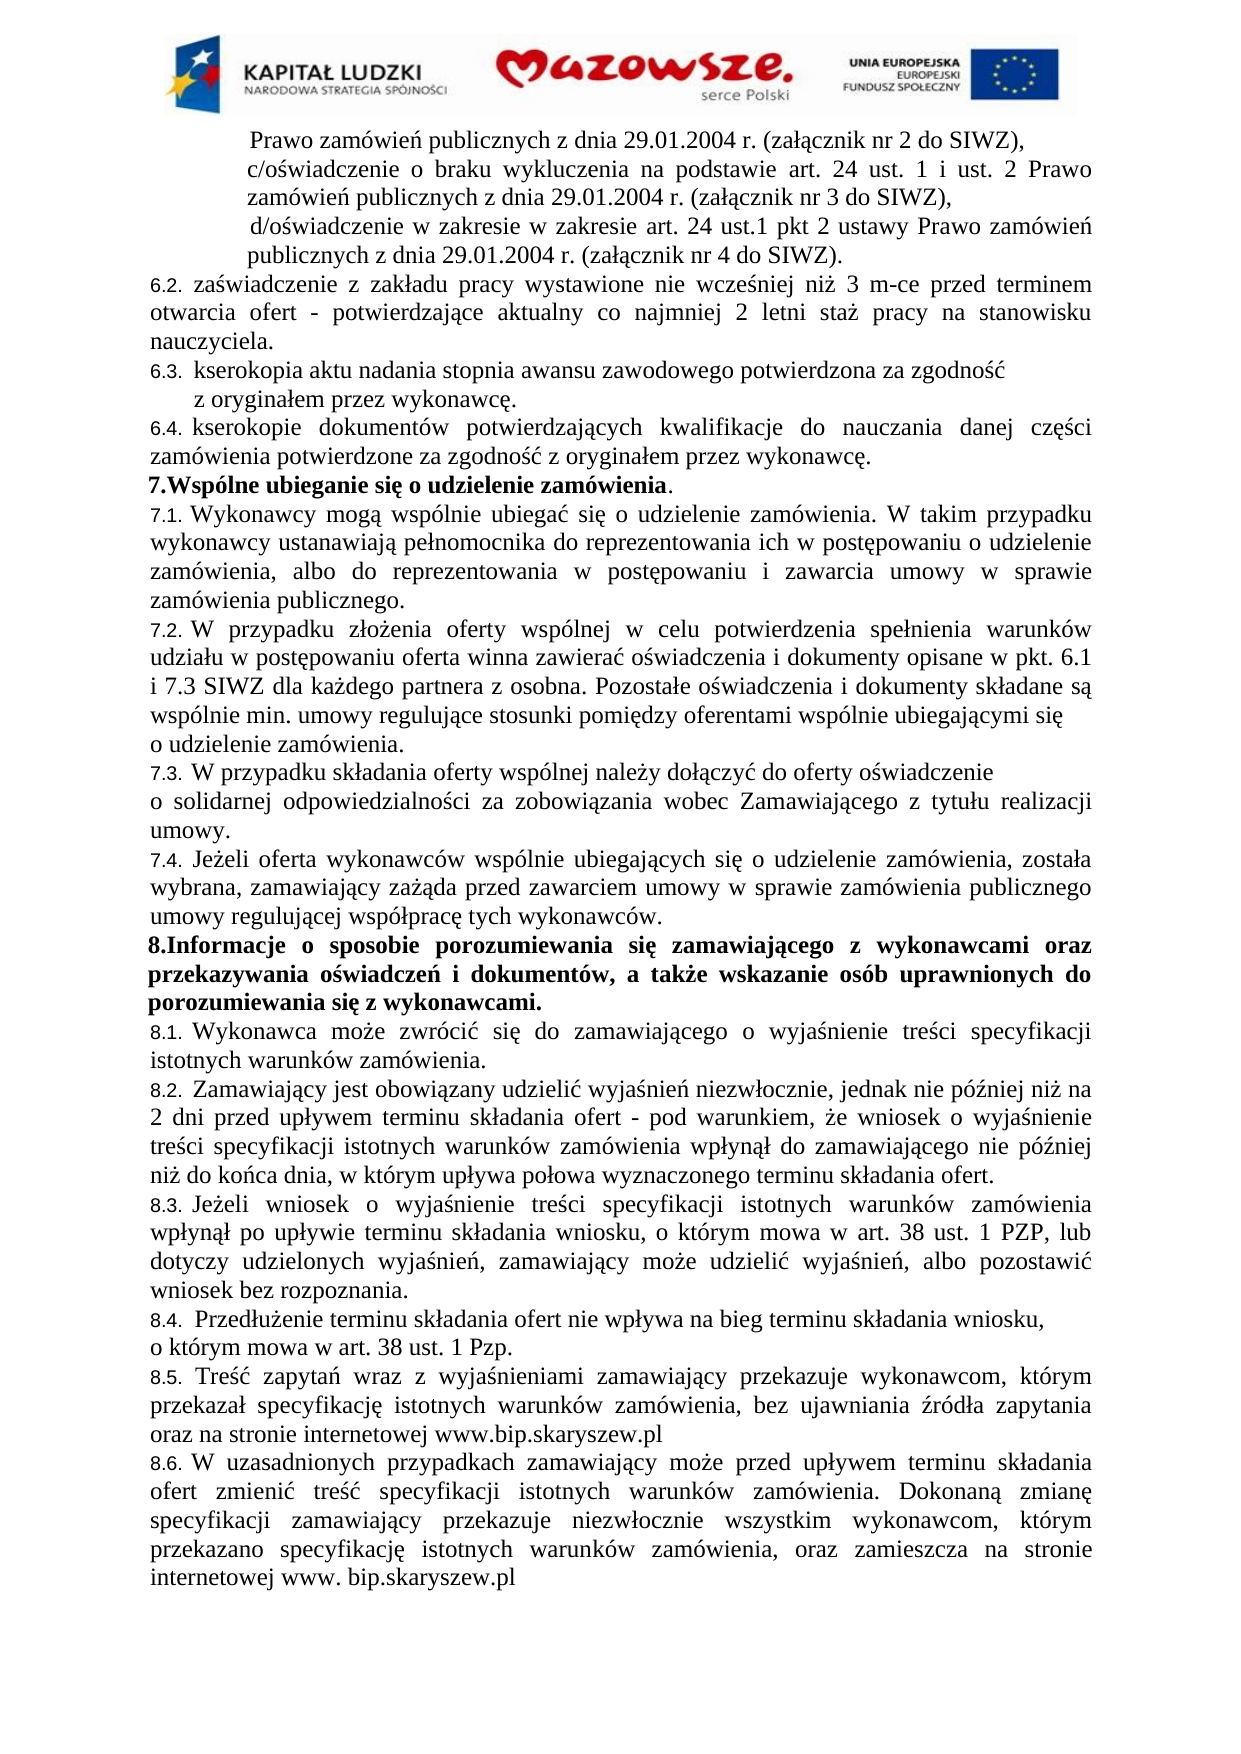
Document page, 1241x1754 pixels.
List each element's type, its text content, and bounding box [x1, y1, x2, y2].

text 8.Informacje o sposobie porozumiewania się zamawiającego z wykonawcami oraz przekazywa­nia oświadczeń i dokumentów, a także wskazanie osób uprawnionych do porozumiewania się z wykonawcami. [148, 930, 1093, 1016]
text o solidarnej odpo­wiedzialności za zobowiązania wobec Zamawiającego z tytułu realizacji umowy. [150, 786, 1093, 844]
list Jeżeli wniosek o wyjaśnienie treści specyfikacji istotnych warunków zamówienia wpłynął po upły­wie terminu składania wniosku, o którym mowa w art. 38 ust. 1 PZP, lub dotyczy udzielonych wyja­śnień, zamawiający może udzielić wyjaśnień, albo pozostawić wniosek bez rozpoznania. [150, 1189, 1093, 1304]
list zaświadczenie z zakładu pracy wystawione nie wcześniej niż 3 m-ce przed terminem otwarcia ofert - potwierdzające aktualny co najmniej 2 letni staż pracy na stanowisku nauczyciela. [150, 269, 1093, 355]
list W przypadku składania oferty wspólnej należy dołączyć do oferty oświadczenie [150, 757, 1093, 786]
picture [164, 34, 1078, 116]
list W przypadku złożenia oferty wspólnej w celu potwierdzenia spełnienia warunków udziału w postę­powaniu oferta winna zawierać oświadczenia i dokumenty opisane w pkt. 6.1 i 7.3 SIWZ dla każdego partnera z osobna. Pozostałe oświadczenia i dokumenty składane są wspólnie min. umowy regulujące stosunki pomiędzy oferentami wspólnie ubiegającymi się [150, 614, 1093, 729]
list kserokopia aktu nadania stopnia awansu zawodowego potwierdzona za zgodność [150, 355, 1093, 384]
list W uzasadnionych przypadkach zamawiający może przed upływem terminu składania ofert zmie­nić treść specyfikacji istotnych warunków zamówienia. Dokonaną zmianę specyfikacji zamawiający przekazuje niezwłocznie wszystkim wykonawcom, którym przekazano specyfikację istotnych warun­ków zamówienia, oraz zamieszcza na stronie internetowej www. bip.skaryszew.pl [150, 1447, 1093, 1591]
list Wykonawca może zwrócić się do zamawiającego o wyjaśnienie treści specyfikacji istotnych wa­runków zamówienia. [150, 1016, 1093, 1074]
text c/oświadczenie o braku wykluczenia na podstawie art. 24 ust. 1 i ust. 2 Prawo zamówień pu­blicznych z dnia 29.01.2004 r. (załącznik nr 3 do SIWZ), [247, 154, 1093, 211]
text d/oświadczenie w zakresie w zakresie art. 24 ust.1 pkt 2 ustawy Prawo zamówień publicz­nych z dnia 29.01.2004 r. (załącznik nr 4 do SIWZ). [247, 211, 1093, 269]
list Treść zapytań wraz z wyjaśnieniami zamawiający przekazuje wykonawcom, którym przekazał specyfikację istotnych warunków zamówienia, bez ujawniania źródła zapytania oraz na stronie interne­towej www.bip.skaryszew.pl [150, 1361, 1093, 1447]
text z oryginałem przez wykonawcę. [150, 384, 1093, 412]
list Wykonawcy mogą wspólnie ubiegać się o udzielenie zamówienia. W takim przypadku wykonawcy ustanawiają pełnomocnika do reprezentowania ich w postępowaniu o udzielenie zamówienia, albo do reprezentowania w postępowaniu i zawarcia umowy w sprawie zamówienia publicznego. [150, 499, 1093, 614]
text Prawo zamó­wień publicznych z dnia 29.01.2004 r. (załącznik nr 2 do SIWZ), [249, 125, 1093, 154]
list Jeżeli oferta wykonawców wspólnie ubiegających się o udzielenie zamówienia, została wybrana, zamawiający zażąda przed zawarciem umowy w sprawie zamówienia publicznego umowy regulującej współpracę tych wykonawców. [150, 844, 1093, 930]
list kserokopie dokumentów potwierdzających kwalifikacje do nauczania danej części zamówienia po­twierdzone za zgodność z oryginałem przez wykonawcę. [150, 412, 1093, 470]
list Przedłużenie terminu składania ofert nie wpływa na bieg terminu składania wniosku, [150, 1304, 1093, 1332]
text 7.Wspólne ubieganie się o udzielenie zamówienia. [148, 470, 1095, 499]
text o którym mowa w art. 38 ust. 1 Pzp. [150, 1332, 1093, 1361]
text o udzielenie zamówienia. [150, 729, 1093, 757]
list Zamawiający jest obowiązany udzielić wyjaśnień niezwłocznie, jednak nie później niż na 2 dni przed upływem terminu składania ofert - pod warunkiem, że wniosek o wyjaśnienie treści specyfikacji istotnych warunków zamówienia wpłynął do zamawiającego nie później niż do końca dnia, w którym upływa połowa wyznaczonego terminu składania ofert. [150, 1074, 1093, 1189]
